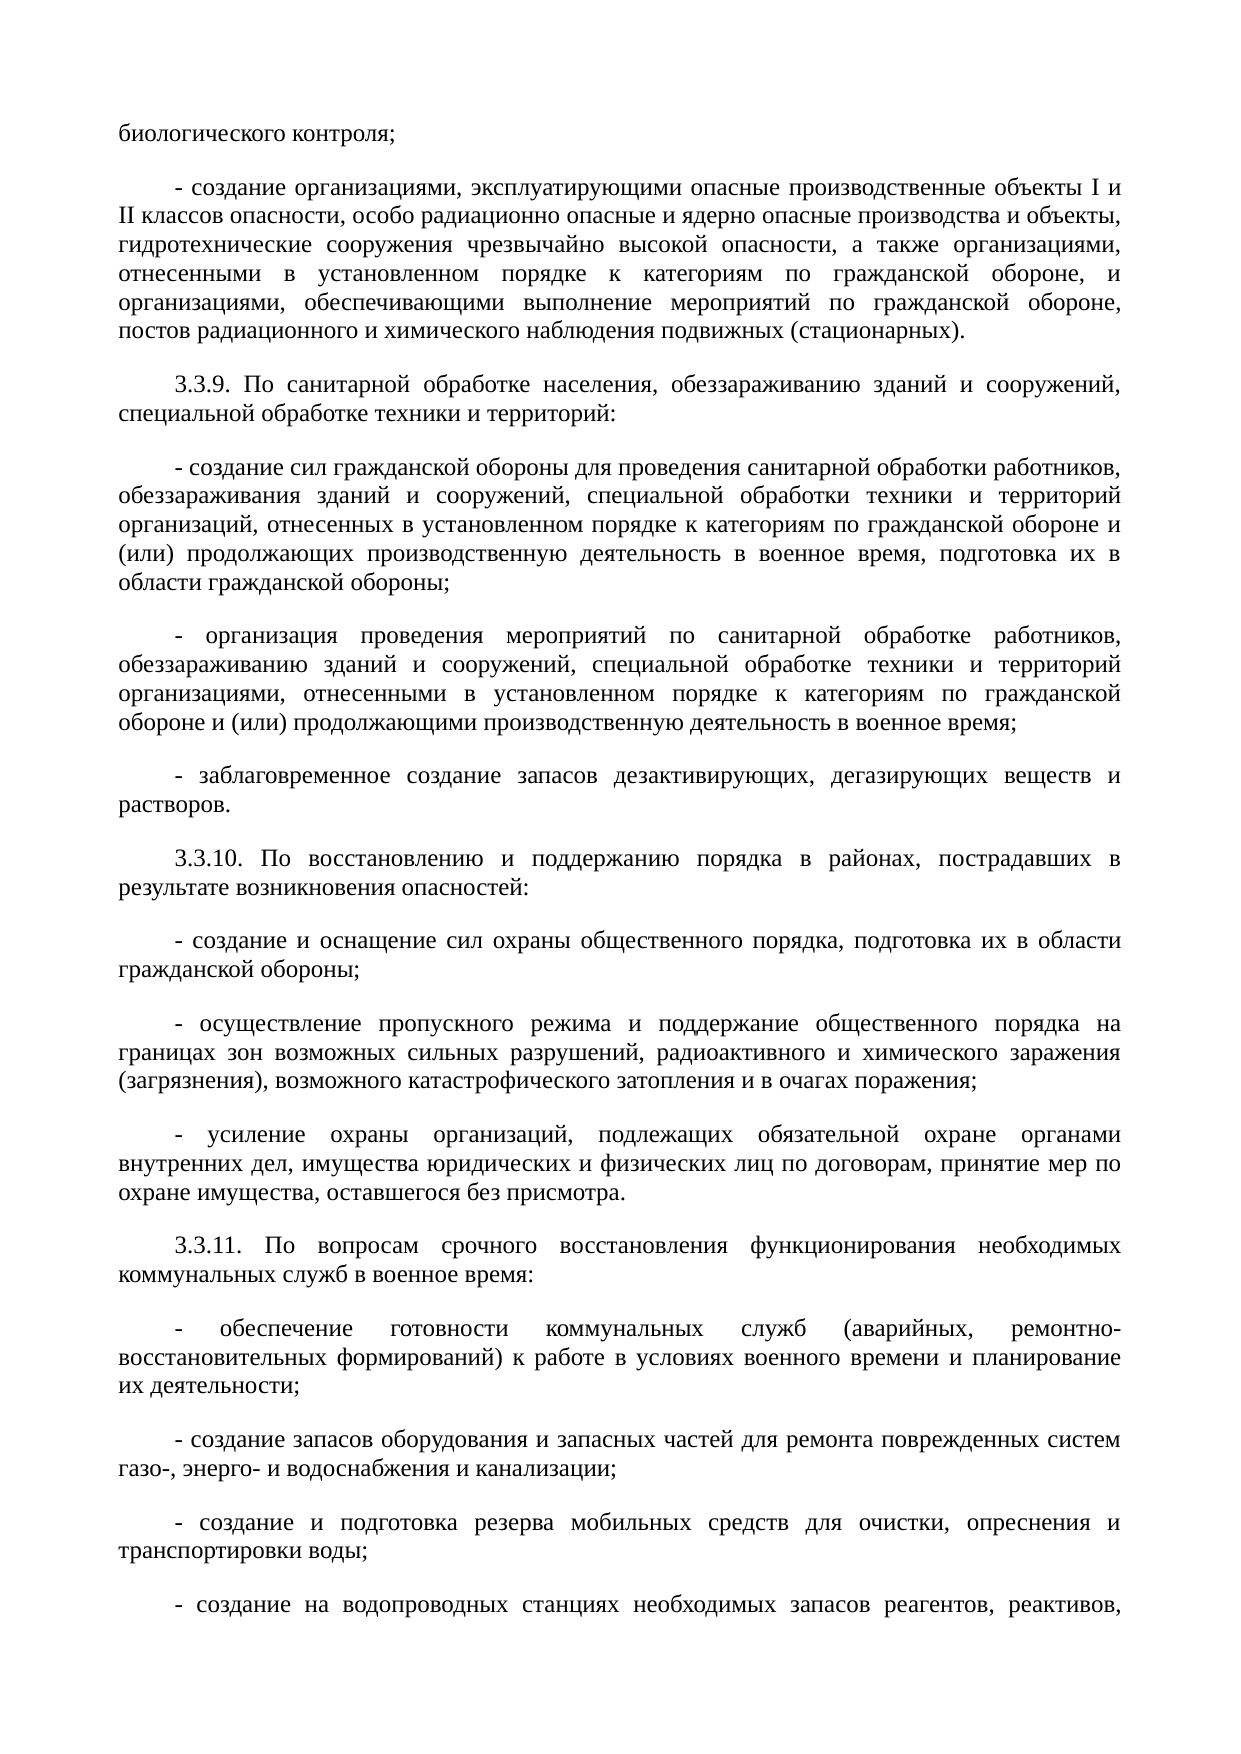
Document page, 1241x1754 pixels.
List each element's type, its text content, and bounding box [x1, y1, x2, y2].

text - создание и оснащение сил охраны общественного порядка, подготовка их в области гражданской обороны; [118, 926, 1122, 983]
text биологического контроля; [118, 118, 1122, 147]
text - заблаговременное создание запасов дезактивирующих, дегазирующих веществ и растворов. [118, 761, 1122, 818]
text - создание на водопроводных станциях необходимых запасов реагентов, реактивов, [118, 1589, 1122, 1618]
text - создание запасов оборудования и запасных частей для ремонта поврежденных систем газо-, энерго- и водоснабжения и канализации; [118, 1424, 1122, 1482]
text - создание организациями, эксплуатирующими опасные производственные объекты I и II классов опасности, особо радиационно опасные и ядерно опасные производства и объекты, гидротехнические сооружения чрезвычайно высокой опасности, а также организациями, отнесенными в установленном порядке к категориям по гражданской обороне, и организациями, обеспечивающими выполнение мероприятий по гражданской обороне, постов радиационного и химического наблюдения подвижных (стационарных). [118, 172, 1122, 344]
text - организация проведения мероприятий по санитарной обработке работников, обеззараживанию зданий и сооружений, специальной обработке техники и территорий организациями, отнесенными в установленном порядке к категориям по гражданской обороне и (или) продолжающими производственную деятельность в военное время; [118, 621, 1122, 736]
text 3.3.10. По восстановлению и поддержанию порядка в районах, пострадавших в результате возникновения опасностей: [118, 843, 1122, 901]
text - создание сил гражданской обороны для проведения санитарной обработки работников, обеззараживания зданий и сооружений, специальной обработки техники и территорий организаций, отнесенных в установленном порядке к категориям по гражданской обороне и (или) продолжающих производственную деятельность в военное время, подготовка их в области гражданской обороны; [118, 452, 1122, 596]
text - осуществление пропускного режима и поддержание общественного порядка на границах зон возможных сильных разрушений, радиоактивного и химического заражения (загрязнения), возможного катастрофического затопления и в очагах поражения; [118, 1008, 1122, 1094]
text - создание и подготовка резерва мобильных средств для очистки, опреснения и транспортировки воды; [118, 1507, 1122, 1564]
text 3.3.9. По санитарной обработке населения, обеззараживанию зданий и сооружений, специальной обработке техники и территорий: [118, 369, 1122, 427]
text - обеспечение готовности коммунальных служб (аварийных, ремонтно-восстановительных формирований) к работе в условиях военного времени и планирование их деятельности; [118, 1313, 1122, 1399]
text 3.3.11. По вопросам срочного восстановления функционирования необходимых коммунальных служб в военное время: [118, 1231, 1122, 1288]
text - усиление охраны организаций, подлежащих обязательной охране органами внутренних дел, имущества юридических и физических лиц по договорам, принятие мер по охране имущества, оставшегося без присмотра. [118, 1119, 1122, 1206]
